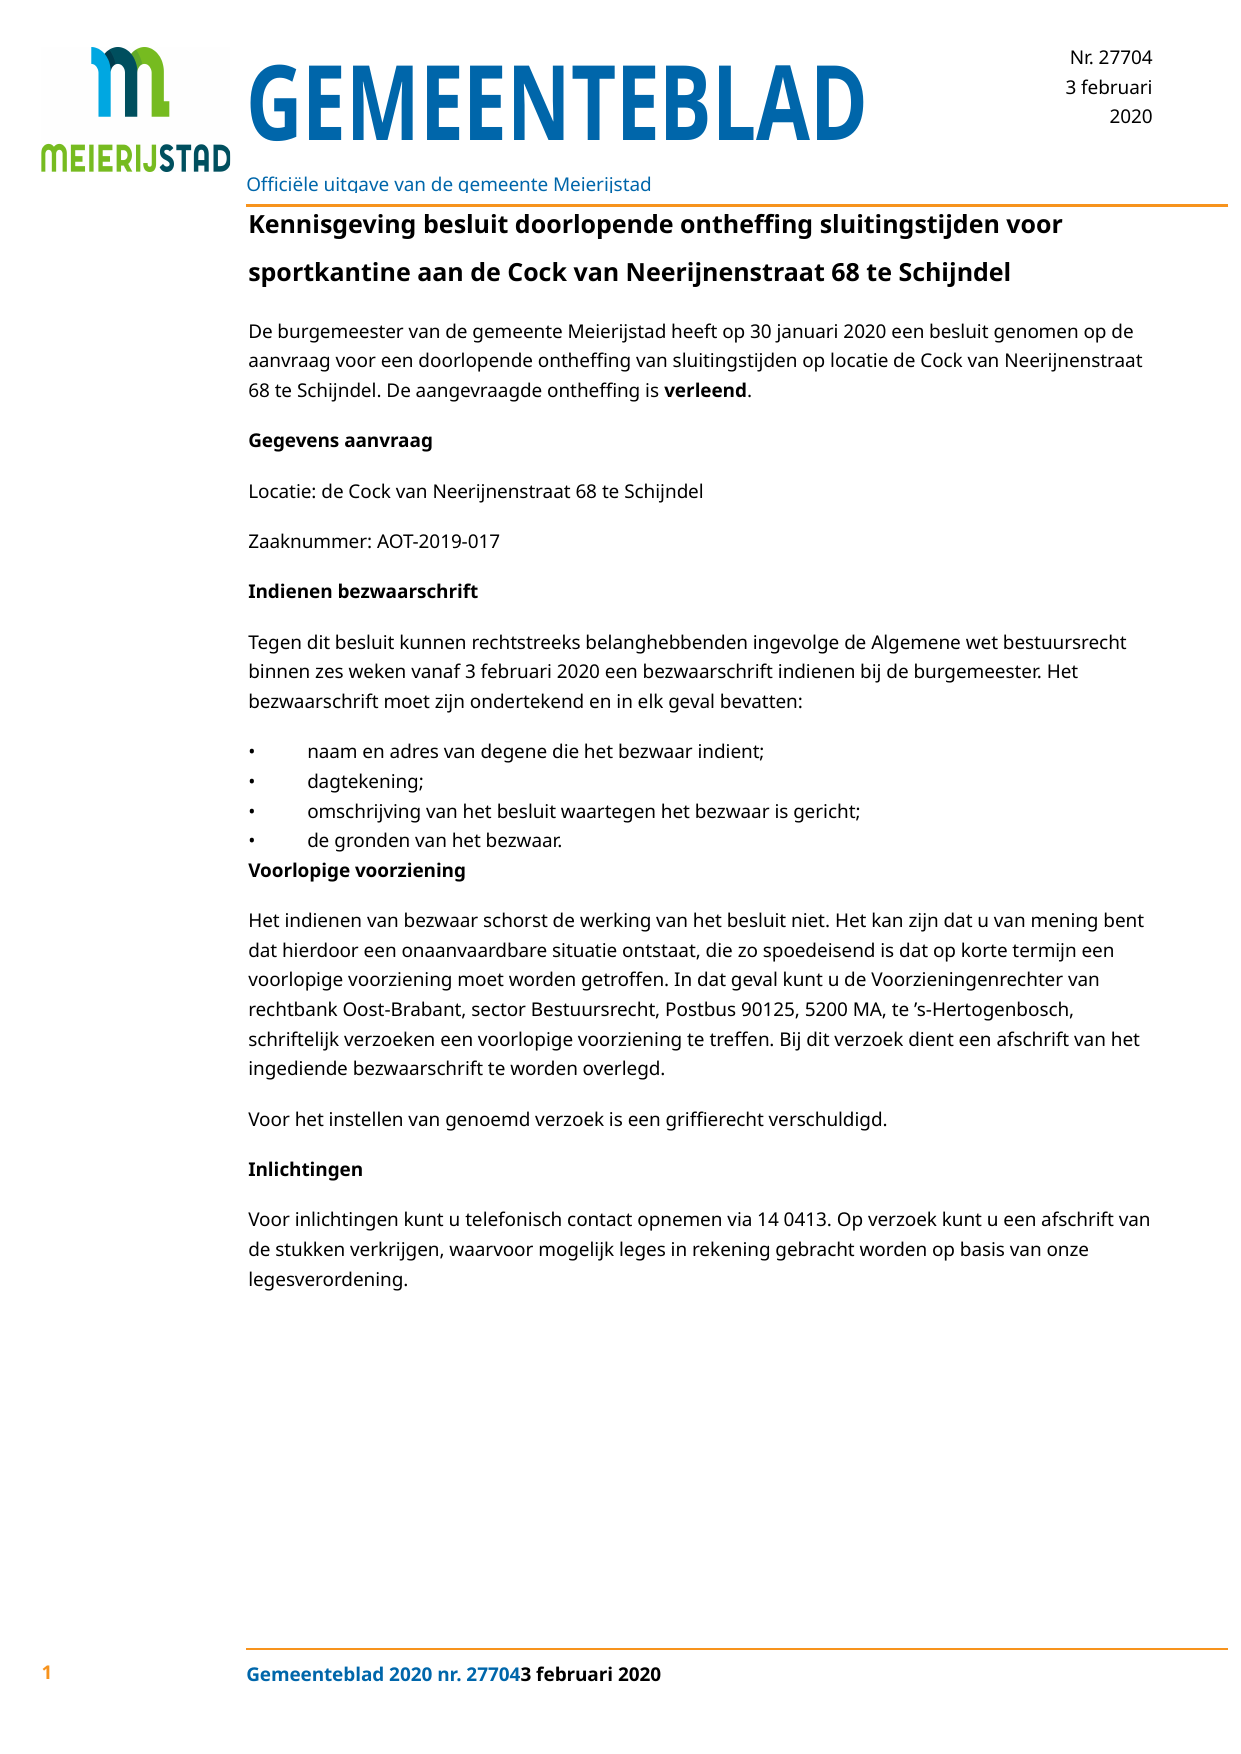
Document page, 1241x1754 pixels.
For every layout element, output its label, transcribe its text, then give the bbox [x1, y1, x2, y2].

text De burgemeester van de gemeente Meierijstad heeft op 30 januari 2020 een besluit genomen op de aanvraag voor een doorlopende ontheffing van sluitingstijden op locatie de Cock van Neerijnenstraat 68 te Schijndel. De aangevraagde ontheffing is verleend. [248, 318, 1152, 403]
text Locatie: de Cock van Neerijnenstraat 68 te Schijndel [248, 478, 1152, 504]
list omschrijving van het besluit waartegen het bezwaar is gericht; [248, 798, 1152, 824]
text Kennisgeving besluit doorlopende ontheffing sluitingstijden voor sportkantine aan de Cock van Neerijnenstraat 68 te Schijndel [248, 207, 1152, 288]
text Voorlopige voorziening [248, 857, 1152, 883]
text Inlichtingen [248, 1156, 1152, 1182]
picture [41, 47, 231, 172]
text Indienen bezwaarschrift [248, 579, 1152, 604]
text Het indienen van bezwaar schorst de werking van het besluit niet. Het kan zijn dat u van mening bent dat hierdoor een onaanvaardbare situatie ontstaat, die zo spoedeisend is dat op korte termijn een voorlopige voorziening moet worden getroffen. In dat geval kunt u de Voorzieningenrechter van rechtbank Oost-Brabant, sector Bestuursrecht, Postbus 90125, 5200 MA, te ’s-Hertogenbosch, schriftelijk verzoeken een voorlopige voorziening te treffen. Bij dit verzoek dient een afschrift van het ingediende bezwaarschrift te worden overlegd. [248, 907, 1152, 1081]
text Zaaknummer: AOT-2019-017 [248, 528, 1152, 554]
text Voor het instellen van genoemd verzoek is een griffierecht verschuldigd. [248, 1106, 1152, 1132]
list de gronden van het bezwaar. [248, 827, 1152, 853]
text Tegen dit besluit kunnen rechtstreeks belanghebbenden ingevolge de Algemene wet bestuursrecht binnen zes weken vanaf 3 februari 2020 een bezwaarschrift indienen bij de burgemeester. Het bezwaarschrift moet zijn ondertekend en in elk geval bevatten: [248, 629, 1152, 714]
text Voor inlichtingen kunt u telefonisch contact opnemen via 14 0413. Op verzoek kunt u een afschrift van de stukken verkrijgen, waarvoor mogelijk leges in rekening gebracht worden op basis van onze legesverordening. [248, 1207, 1152, 1292]
list naam en adres van degene die het bezwaar indient; [248, 739, 1152, 764]
text Gegevens aanvraag [248, 427, 1152, 453]
list dagtekening; [248, 768, 1152, 794]
